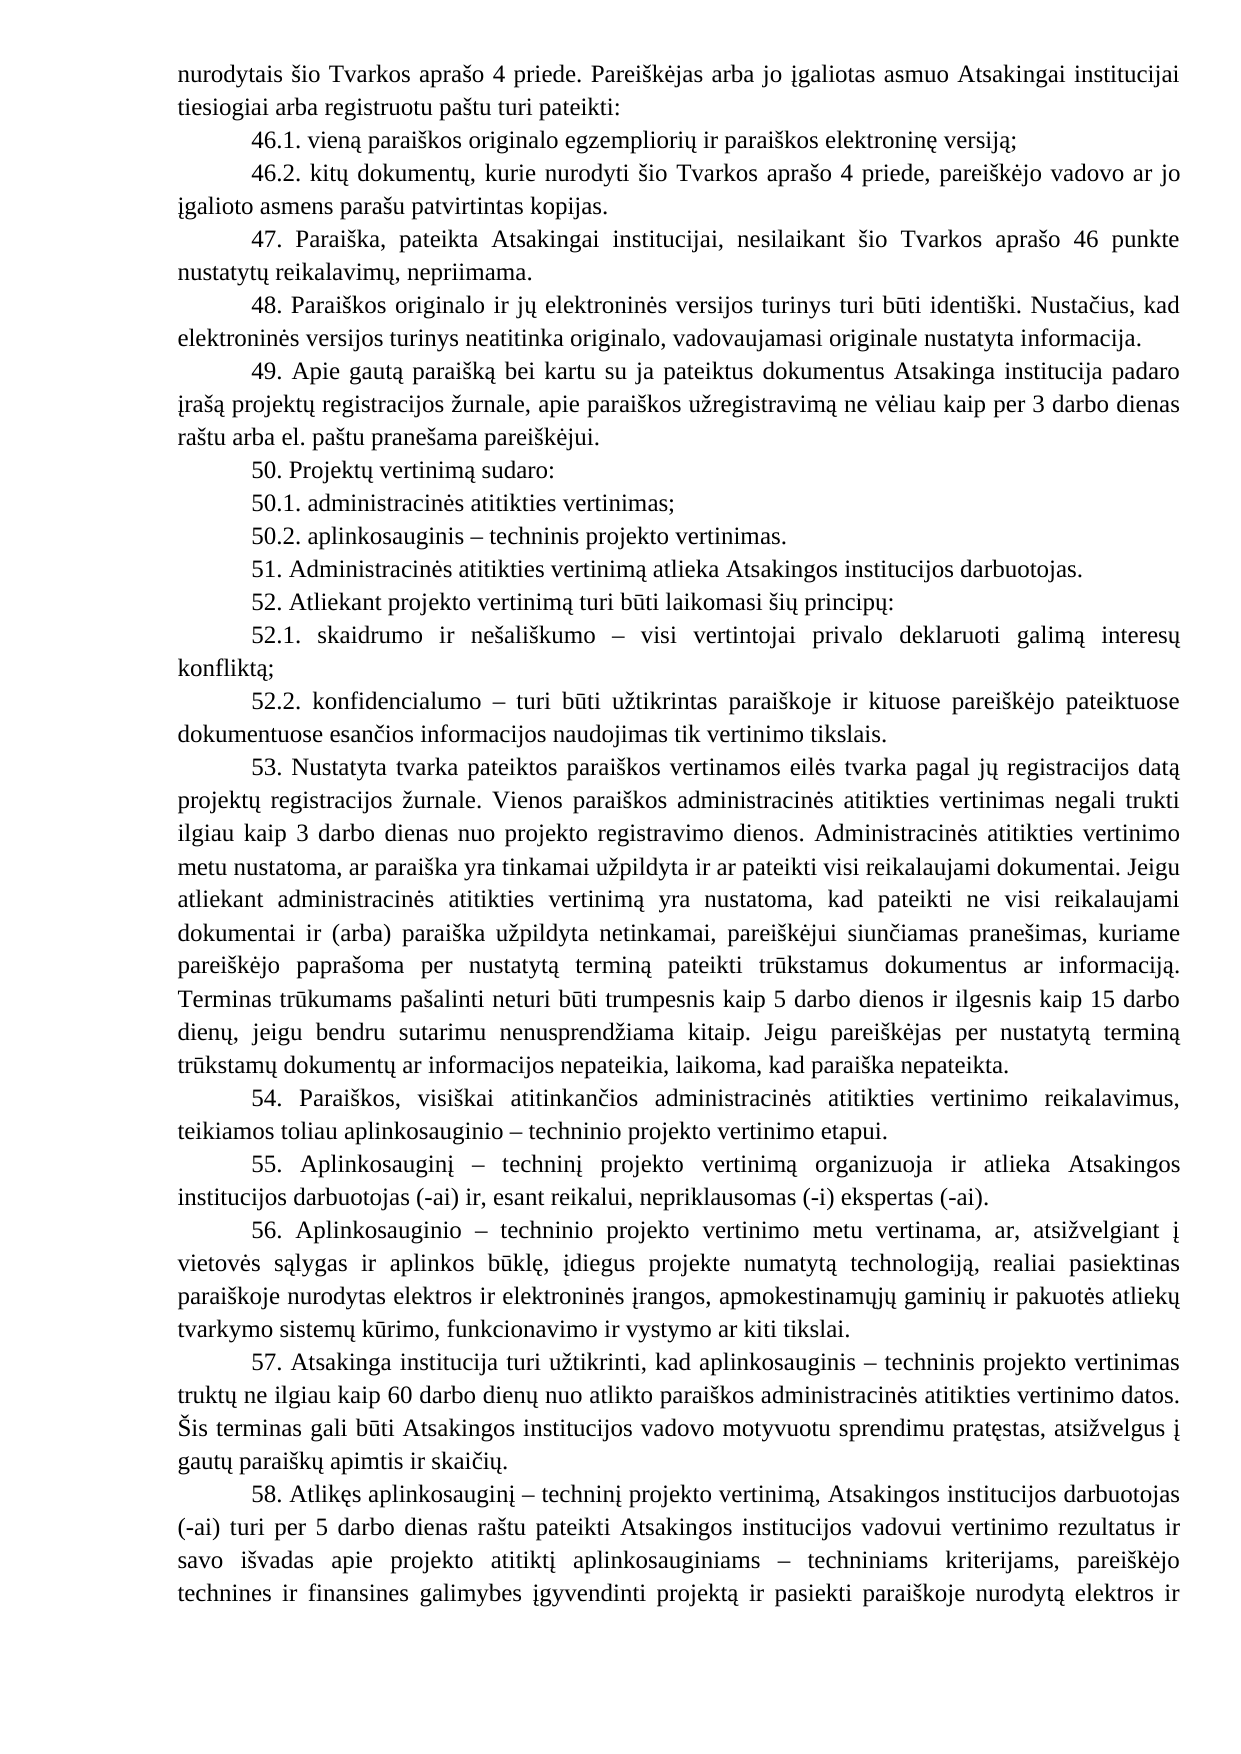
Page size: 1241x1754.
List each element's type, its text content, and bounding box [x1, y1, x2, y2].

text 50. Projektų vertinimą sudaro: [177, 455, 1181, 484]
text 49. Apie gautą paraišką bei kartu su ja pateiktus dokumentus Atsakinga institucija padaro įrašą projektų registracijos žurnale, apie paraiškos užregistravimą ne vėliau kaip per 3 darbo dienas raštu arba el. paštu pranešama pareiškėjui. [177, 356, 1181, 451]
text 50.2. aplinkosauginis – techninis projekto vertinimas. [177, 521, 1181, 550]
text 52.1. skaidrumo ir nešališkumo – visi vertintojai privalo deklaruoti galimą interesų konfliktą; [177, 620, 1181, 682]
text 48. Paraiškos originalo ir jų elektroninės versijos turinys turi būti identiški. Nustačius, kad elektroninės versijos turinys neatitinka originalo, vadovaujamasi originale nustatyta informacija. [177, 290, 1181, 352]
text nurodytais šio Tvarkos aprašo 4 priede. Pareiškėjas arba jo įgaliotas asmuo Atsakingai institucijai tiesiogiai arba registruotu paštu turi pateikti: [177, 59, 1181, 121]
text 51. Administracinės atitikties vertinimą atlieka Atsakingos institucijos darbuotojas. [177, 554, 1181, 583]
text 58. Atlikęs aplinkosauginį – techninį projekto vertinimą, Atsakingos institucijos darbuotojas (-ai) turi per 5 darbo dienas raštu pateikti Atsakingos institucijos vadovui vertinimo rezultatus ir savo išvadas apie projekto atitiktį aplinkosauginiams – techniniams kriterijams, pareiškėjo technines ir finansines galimybes įgyvendinti projektą ir pasiekti paraiškoje nurodytą elektros ir [177, 1479, 1181, 1607]
text 46.1. vieną paraiškos originalo egzempliorių ir paraiškos elektroninę versiją; [177, 125, 1181, 154]
text 52. Atliekant projekto vertinimą turi būti laikomasi šių principų: [177, 587, 1181, 616]
text 57. Atsakinga institucija turi užtikrinti, kad aplinkosauginis – techninis projekto vertinimas truktų ne ilgiau kaip 60 darbo dienų nuo atlikto paraiškos administracinės atitikties vertinimo datos. Šis terminas gali būti Atsakingos institucijos vadovo motyvuotu sprendimu pratęstas, atsižvelgus į gautų paraiškų apimtis ir skaičių. [177, 1347, 1181, 1475]
text 46.2. kitų dokumentų, kurie nurodyti šio Tvarkos aprašo 4 priede, pareiškėjo vadovo ar jo įgalioto asmens parašu patvirtintas kopijas. [177, 158, 1181, 220]
text 52.2. konfidencialumo – turi būti užtikrintas paraiškoje ir kituose pareiškėjo pateiktuose dokumentuose esančios informacijos naudojimas tik vertinimo tikslais. [177, 686, 1181, 748]
text 54. Paraiškos, visiškai atitinkančios administracinės atitikties vertinimo reikalavimus, teikiamos toliau aplinkosauginio – techninio projekto vertinimo etapui. [177, 1083, 1181, 1144]
text 50.1. administracinės atitikties vertinimas; [177, 488, 1181, 517]
text 47. Paraiška, pateikta Atsakingai institucijai, nesilaikant šio Tvarkos aprašo 46 punkte nustatytų reikalavimų, nepriimama. [177, 224, 1181, 286]
text 55. Aplinkosauginį – techninį projekto vertinimą organizuoja ir atlieka Atsakingos institucijos darbuotojas (-ai) ir, esant reikalui, nepriklausomas (-i) ekspertas (-ai). [177, 1149, 1181, 1211]
text 53. Nustatyta tvarka pateiktos paraiškos vertinamos eilės tvarka pagal jų registracijos datą projektų registracijos žurnale. Vienos paraiškos administracinės atitikties vertinimas negali trukti ilgiau kaip 3 darbo dienas nuo projekto registravimo dienos. Administracinės atitikties vertinimo metu nustatoma, ar paraiška yra tinkamai užpildyta ir ar pateikti visi reikalaujami dokumentai. Jeigu atliekant administracinės atitikties vertinimą yra nustatoma, kad pateikti ne visi reikalaujami dokumentai ir (arba) paraiška užpildyta netinkamai, pareiškėjui siunčiamas pranešimas, kuriame pareiškėjo paprašoma per nustatytą terminą pateikti trūkstamus dokumentus ar informaciją. Terminas trūkumams pašalinti neturi būti trumpesnis kaip 5 darbo dienos ir ilgesnis kaip 15 darbo dienų, jeigu bendru sutarimu nenusprendžiama kitaip. Jeigu pareiškėjas per nustatytą terminą trūkstamų dokumentų ar informacijos nepateikia, laikoma, kad paraiška nepateikta. [177, 752, 1181, 1078]
text 56. Aplinkosauginio – techninio projekto vertinimo metu vertinama, ar, atsižvelgiant į vietovės sąlygas ir aplinkos būklę, įdiegus projekte numatytą technologiją, realiai pasiektinas paraiškoje nurodytas elektros ir elektroninės įrangos, apmokestinamųjų gaminių ir pakuotės atliekų tvarkymo sistemų kūrimo, funkcionavimo ir vystymo ar kiti tikslai. [177, 1215, 1181, 1343]
